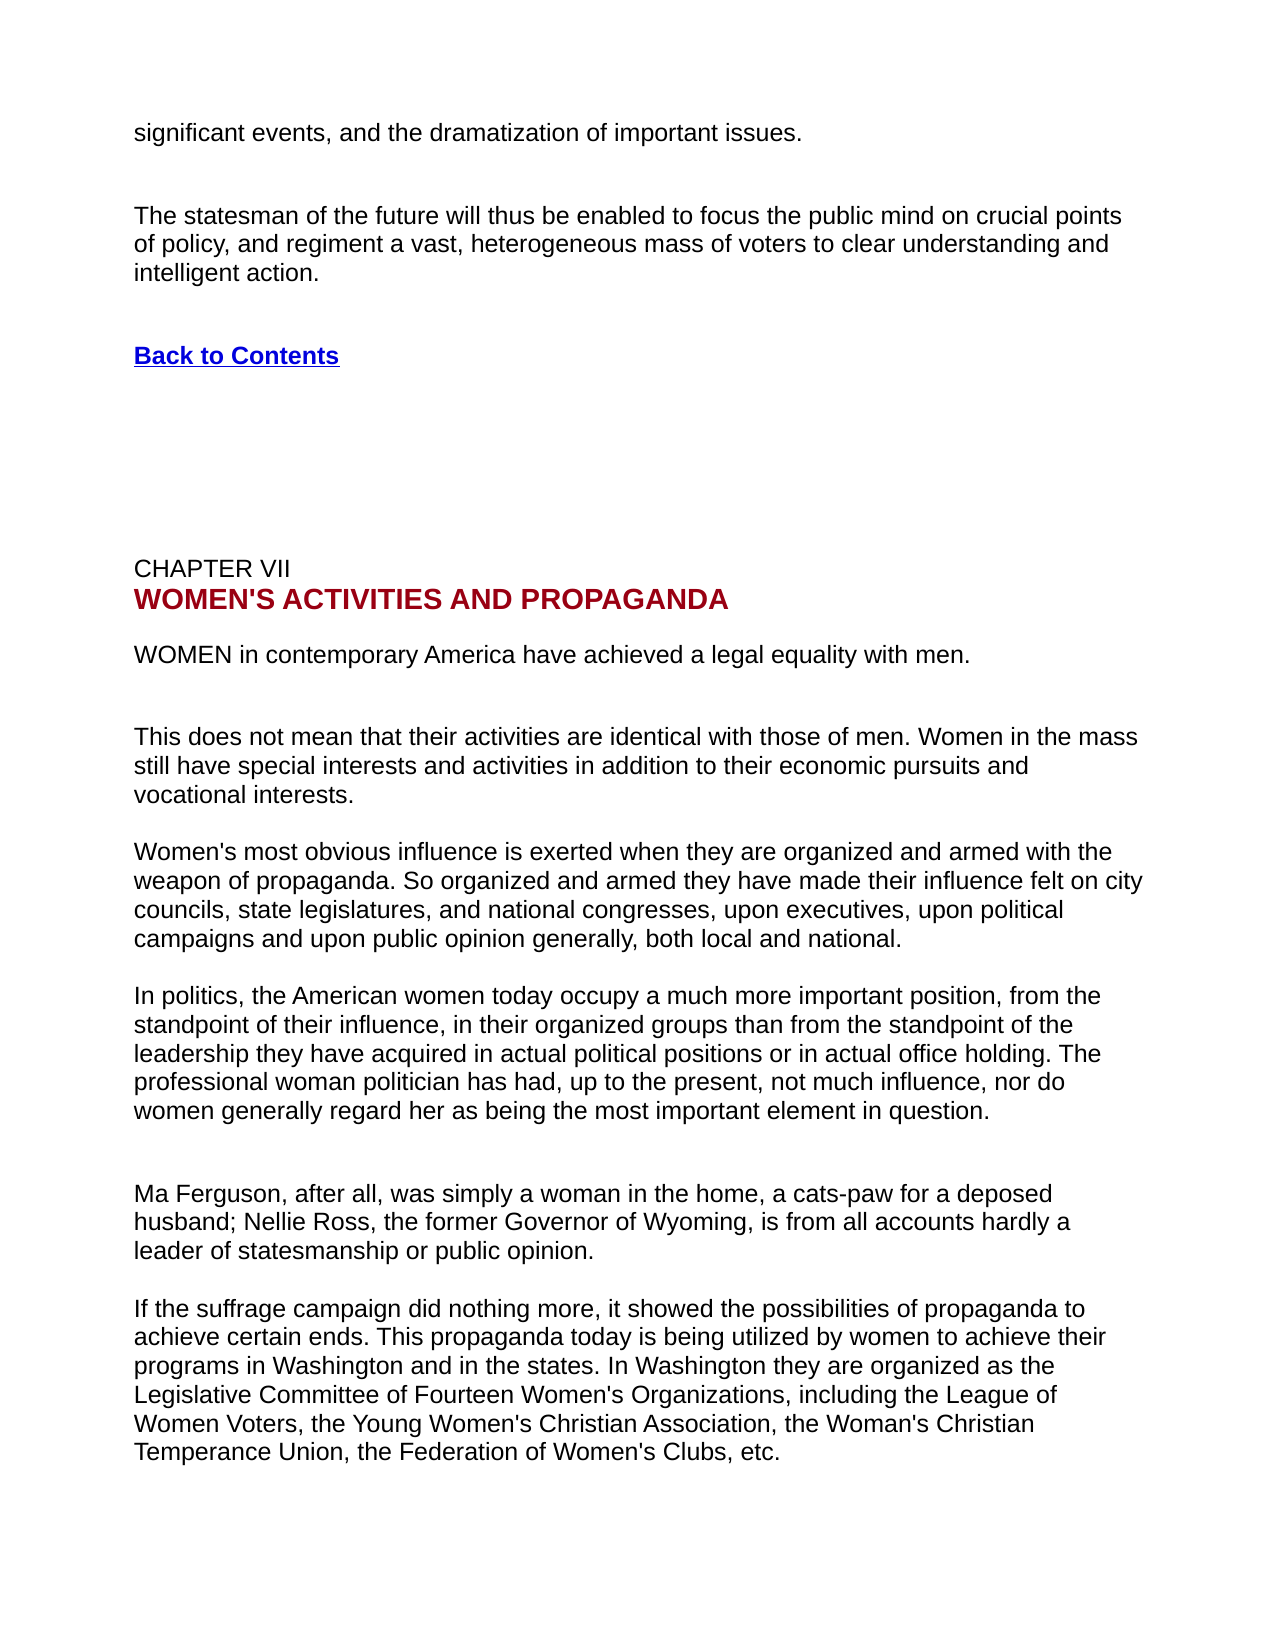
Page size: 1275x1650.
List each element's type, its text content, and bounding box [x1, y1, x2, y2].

text significant events, and the dramatization of important issues. [134, 118, 1147, 147]
text The statesman of the future will thus be enabled to focus the public mind on crucial points of policy, and regiment a vast, heterogeneous mass of voters to clear understanding and intelligent action. [134, 201, 1147, 287]
text This does not mean that their activities are identical with those of men. Women in the mass still have special interests and activities in addition to their economic pursuits and vocational interests. Women's most obvious influence is exerted when they are organized and armed with the weapon of propaganda. So organized and armed they have made their influence felt on city councils, state legislatures, and national congresses, upon executives, upon political campaigns and upon public opinion generally, both local and national. In politics, the American women today occupy a much more important position, from the standpoint of their influence, in their organized groups than from the standpoint of the leadership they have acquired in actual political positions or in actual office holding. The professional woman politician has had, up to the present, not much influence, nor do women generally regard her as being the most important element in question. [134, 722, 1147, 1125]
text Back to Contents [134, 341, 1147, 393]
text CHAPTER VII WOMEN'S ACTIVITIES AND PROPAGANDA WOMEN in contemporary America have achieved a legal equality with men. [134, 529, 1147, 668]
text Ma Ferguson, after all, was simply a woman in the home, a cats-paw for a deposed husband; Nellie Ross, the former Governor of Wyoming, is from all accounts hardly a leader of statesmanship or public opinion. If the suffrage campaign did nothing more, it showed the possibilities of propaganda to achieve certain ends. This propaganda today is being utilized by women to achieve their programs in Washington and in the states. In Washington they are organized as the Legislative Committee of Fourteen Women's Organizations, including the League of Women Voters, the Young Women's Christian Association, the Woman's Christian Temperance Union, the Federation of Women's Clubs, etc. [134, 1178, 1147, 1466]
